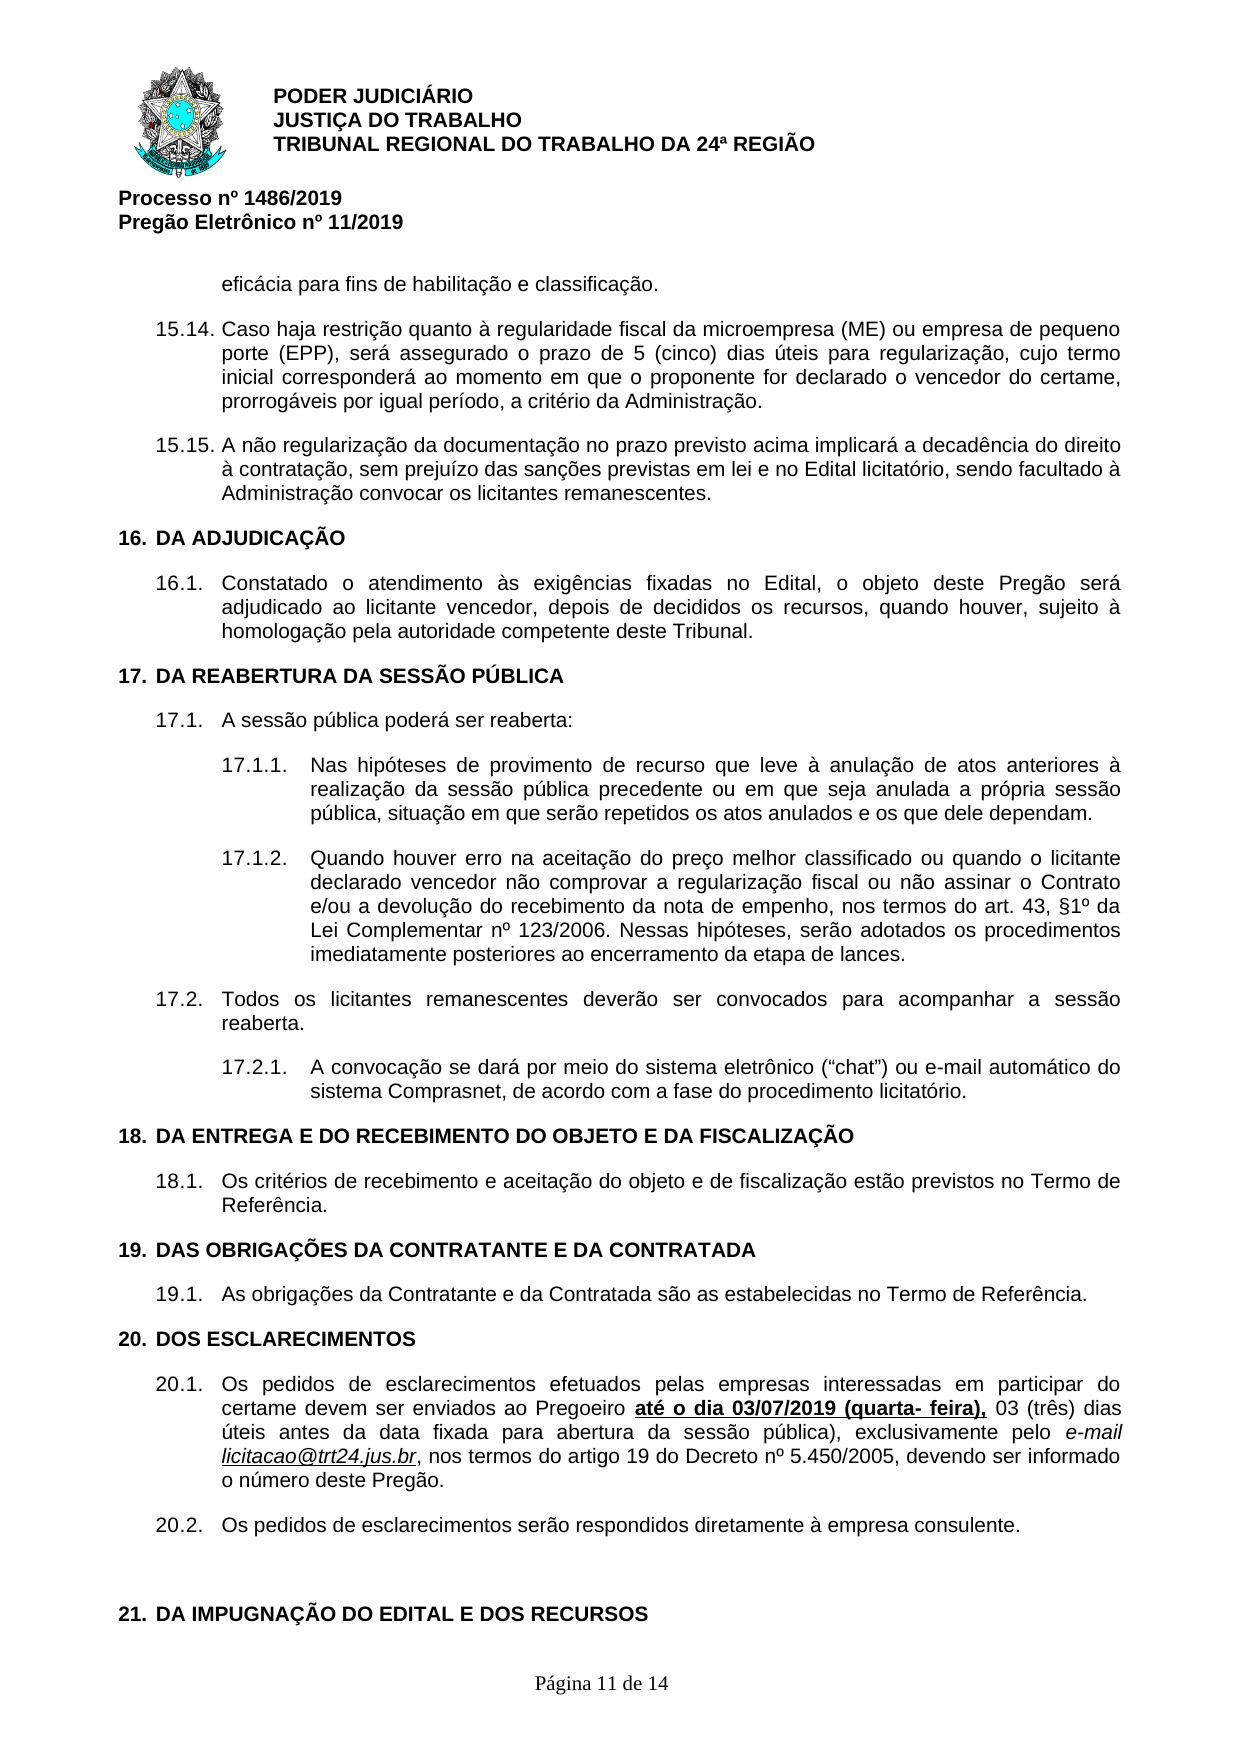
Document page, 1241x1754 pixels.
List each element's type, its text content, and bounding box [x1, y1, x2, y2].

list DOS ESCLARECIMENTOS [118, 1327, 1122, 1351]
list DA IMPUGNAÇÃO DO EDITAL E DOS RECURSOS [118, 1602, 1122, 1626]
list Quando houver erro na aceitação do preço melhor classificado ou quando o licitante declarado vencedor não comprovar a regularização fiscal ou não assinar o Contrato e/ou a devolução do recebimento da nota de empenho, nos termos do art. 43, §1º da Lei Complementar nº 123/2006. Nessas hipóteses, serão adotados os procedimentos imediatamente posteriores ao encerramento da etapa de lances. [221, 846, 1122, 966]
list eficácia para fins de habilitação e classificação. [155, 272, 1122, 296]
list DA ENTREGA E DO RECEBIMENTO DO OBJETO E DA FISCALIZAÇÃO [118, 1124, 1122, 1148]
list Nas hipóteses de provimento de recurso que leve à anulação de atos anteriores à realização da sessão pública precedente ou em que seja anulada a própria sessão pública, situação em que serão repetidos os atos anulados e os que dele dependam. [221, 753, 1122, 825]
list DAS OBRIGAÇÕES DA CONTRATANTE E DA CONTRATADA [118, 1237, 1122, 1261]
list A não regularização da documentação no prazo previsto acima implicará a decadência do direito à contratação, sem prejuízo das sanções previstas em lei e no Edital licitatório, sendo facultado à Administração convocar os licitantes remanescentes. [155, 433, 1122, 505]
list Os pedidos de esclarecimentos efetuados pelas empresas interessadas em participar do certame devem ser enviados ao Pregoeiro até o dia 03/07/2019 (quarta- feira), 03 (três) dias úteis antes da data fixada para abertura da sessão pública), exclusivamente pelo e-mail licitacao@trt24.jus.br, nos termos do artigo 19 do Decreto nº 5.450/2005, devendo ser informado o número deste Pregão. [155, 1372, 1122, 1492]
list Os critérios de recebimento e aceitação do objeto e de fiscalização estão previstos no Termo de Referência. [155, 1169, 1122, 1217]
list Todos os licitantes remanescentes deverão ser convocados para acompanhar a sessão reaberta. [155, 986, 1122, 1034]
picture [133, 66, 228, 178]
list As obrigações da Contratante e da Contratada são as estabelecidas no Termo de Referência. [155, 1282, 1122, 1306]
list Os pedidos de esclarecimentos serão respondidos diretamente à empresa consulente. [155, 1512, 1122, 1536]
list A convocação se dará por meio do sistema eletrônico (“chat”) ou e-mail automático do sistema Comprasnet, de acordo com a fase do procedimento licitatório. [221, 1055, 1122, 1103]
list DA REABERTURA DA SESSÃO PÚBLICA [118, 663, 1122, 687]
list Caso haja restrição quanto à regularidade fiscal da microempresa (ME) ou empresa de pequeno porte (EPP), será assegurado o prazo de 5 (cinco) dias úteis para regularização, cujo termo inicial corresponderá ao momento em que o proponente for declarado o vencedor do certame, prorrogáveis por igual período, a critério da Administração. [155, 317, 1122, 412]
list Constatado o atendimento às exigências fixadas no Edital, o objeto deste Pregão será adjudicado ao licitante vencedor, depois de decididos os recursos, quando houver, sujeito à homologação pela autoridade competente deste Tribunal. [155, 571, 1122, 643]
list DA ADJUDICAÇÃO [118, 526, 1122, 550]
list A sessão pública poderá ser reaberta: [155, 708, 1122, 732]
